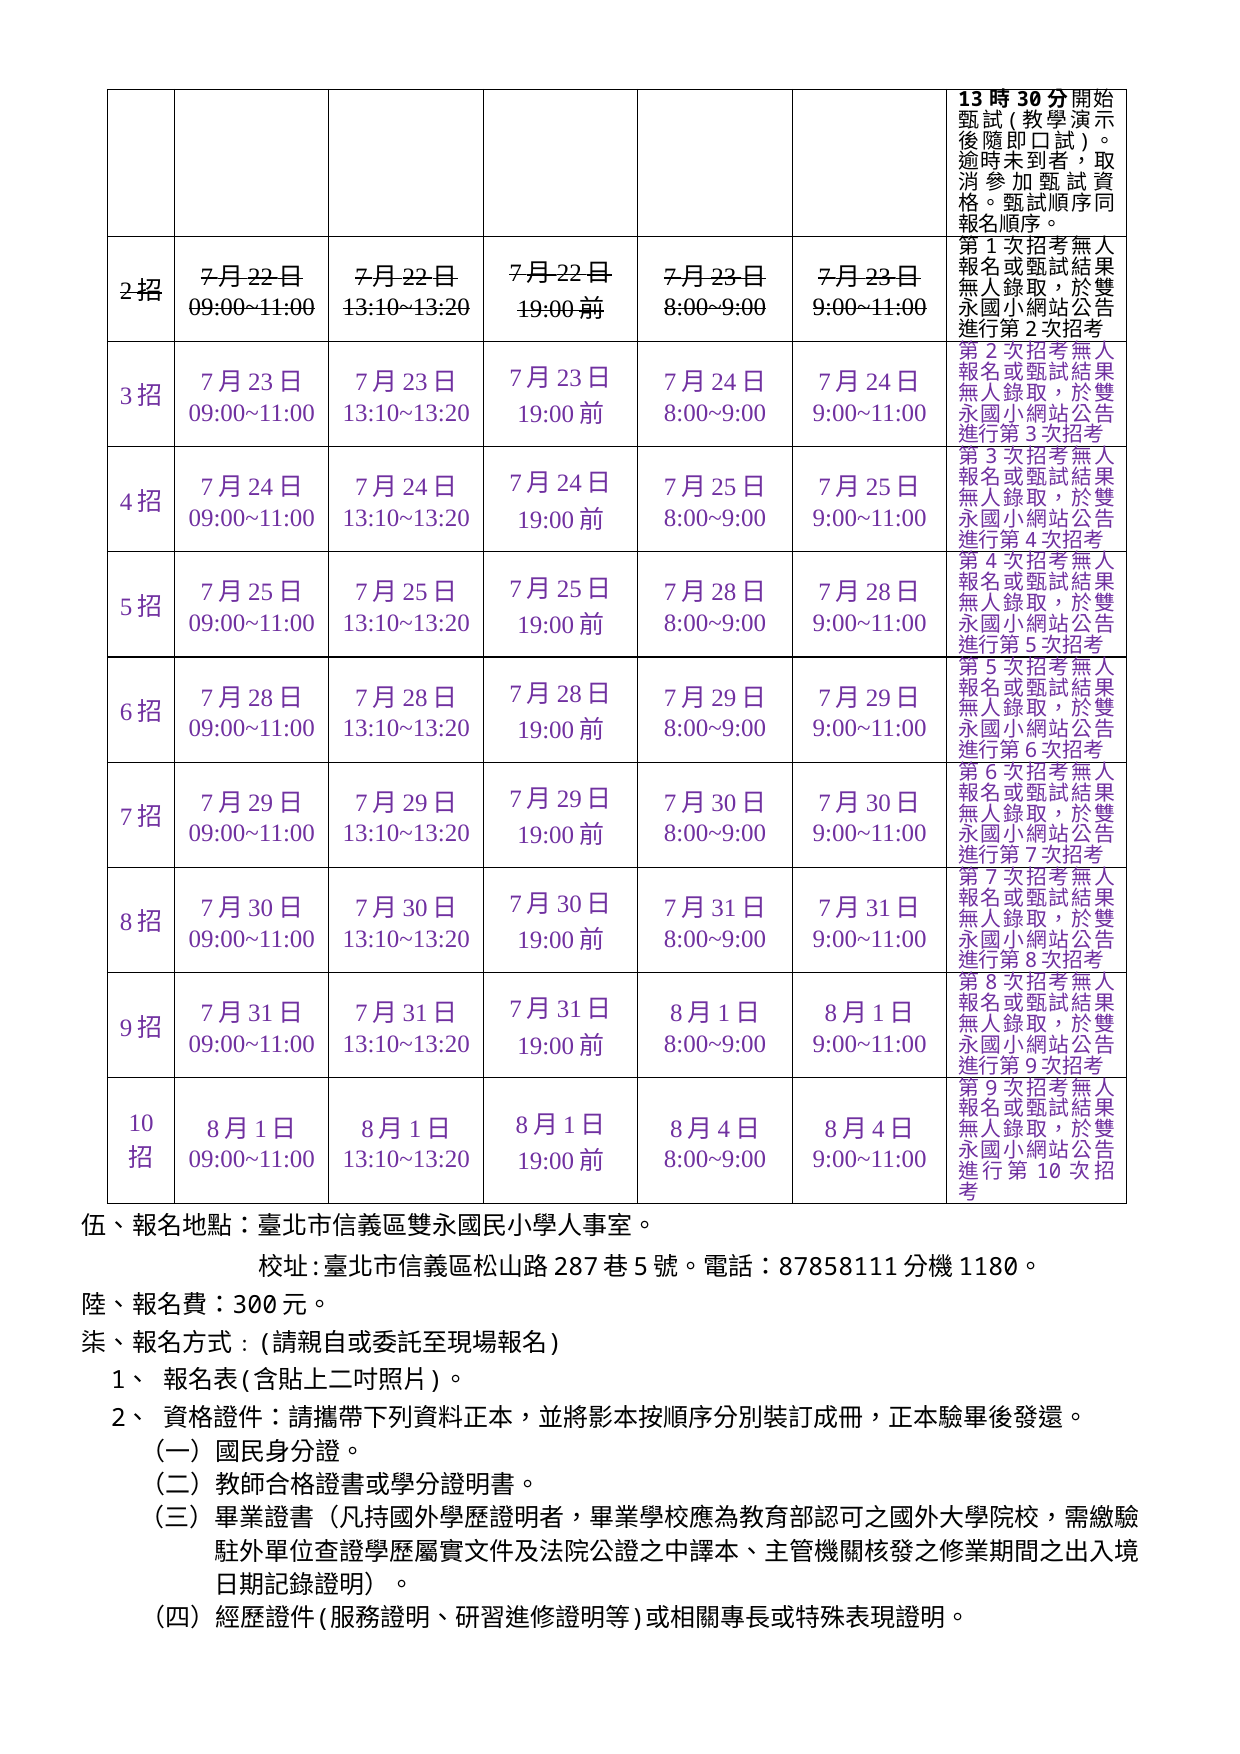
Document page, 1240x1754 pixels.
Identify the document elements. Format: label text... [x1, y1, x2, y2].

table_cell [638, 90, 792, 236]
table_cell 7月31日 9:00~11:00 [793, 868, 946, 972]
table_cell [329, 90, 483, 236]
table_cell 8招 [108, 868, 174, 972]
table_cell 7月30日 19:00前 [484, 868, 637, 972]
table_cell 2招 [108, 237, 174, 341]
list 資格證件：請攜帶下列資料正本，並將影本按順序分別裝訂成冊，正本驗畢後發還。 [111, 1396, 1160, 1433]
table_cell 7月25日 19:00前 [484, 552, 637, 656]
table_cell [108, 90, 174, 236]
table_cell 7月28日 09:00~11:00 [175, 658, 328, 762]
table_cell 7月23日 13:10~13:20 [329, 342, 483, 446]
table_cell 第8次招考無人報名或甄試結果無人錄取，於雙永國小網站公告進行第9次招考 [947, 973, 1126, 1077]
table_cell 4招 [108, 447, 174, 551]
table_cell 8月4日 9:00~11:00 [793, 1078, 946, 1203]
list 報名方式﹕(請親自或委託至現場報名) [81, 1321, 1160, 1358]
table_cell 7月24日 8:00~9:00 [638, 342, 792, 446]
list 報名表(含貼上二吋照片)。 [111, 1358, 1160, 1396]
table_cell 7月22日 09:00~11:00 [175, 237, 328, 341]
table_cell 8月1日 13:10~13:20 [329, 1078, 483, 1203]
table_cell 7月29日 19:00前 [484, 763, 637, 867]
table_cell 7月23日 9:00~11:00 [793, 237, 946, 341]
table_cell 13時30分開始甄試(教學演示後隨即口試)。逾時未到者，取消參加甄試資格。甄試順序同報名順序。 [947, 90, 1126, 236]
table_cell 5招 [108, 552, 174, 656]
table_cell 7月28日 9:00~11:00 [793, 552, 946, 656]
table_cell 第2次招考無人報名或甄試結果無人錄取，於雙永國小網站公告進行第3次招考 [947, 342, 1126, 446]
table_cell 7月29日 13:10~13:20 [329, 763, 483, 867]
table_cell 7招 [108, 763, 174, 867]
table_cell 8月1日 8:00~9:00 [638, 973, 792, 1077]
table_cell 7月28日 8:00~9:00 [638, 552, 792, 656]
table_cell 3招 [108, 342, 174, 446]
table_cell 第9次招考無人報名或甄試結果無人錄取，於雙永國小網站公告進行第10次招考 [947, 1078, 1126, 1203]
table_cell 7月22日 13:10~13:20 [329, 237, 483, 341]
table_cell 10招 [108, 1078, 174, 1203]
table_cell 7月31日 19:00前 [484, 973, 637, 1077]
text （四）經歷證件(服務證明、研習進修證明等)或相關專長或特殊表現證明。 [94, 1600, 1160, 1633]
table_cell 7月22日 19:00前 [484, 237, 637, 341]
table_cell 7月30日 8:00~9:00 [638, 763, 792, 867]
table_cell 7月24日 9:00~11:00 [793, 342, 946, 446]
table_cell 8月1日 09:00~11:00 [175, 1078, 328, 1203]
text 校址:臺北市信義區松山路287巷5號。電話：87858111分機1180。 [258, 1242, 1160, 1283]
text （一）國民身分證。 [81, 1433, 1160, 1467]
list 報名費：300元。 [81, 1283, 1160, 1321]
table_cell 7月25日 13:10~13:20 [329, 552, 483, 656]
table_cell 7月25日 09:00~11:00 [175, 552, 328, 656]
table_cell 7月30日 09:00~11:00 [175, 868, 328, 972]
table_cell 7月23日 19:00前 [484, 342, 637, 446]
table_cell 第1次招考無人報名或甄試結果無人錄取，於雙永國小網站公告進行第2次招考 [947, 237, 1126, 341]
list 報名地點：臺北市信義區雙永國民小學人事室。 [81, 1204, 1160, 1242]
table_cell 7月29日 9:00~11:00 [793, 658, 946, 762]
table_cell 6招 [108, 658, 174, 762]
table_cell 8月4日 8:00~9:00 [638, 1078, 792, 1203]
table_cell [793, 90, 946, 236]
table_cell 7月31日 8:00~9:00 [638, 868, 792, 972]
table_cell 第4次招考無人報名或甄試結果無人錄取，於雙永國小網站公告進行第5次招考 [947, 552, 1126, 656]
table_cell 7月24日 09:00~11:00 [175, 447, 328, 551]
table_cell 7月24日 19:00前 [484, 447, 637, 551]
table_cell [484, 90, 637, 236]
text （二）教師合格證書或學分證明書。 [81, 1467, 1160, 1500]
table_cell 第7次招考無人報名或甄試結果無人錄取，於雙永國小網站公告進行第8次招考 [947, 868, 1126, 972]
table_cell 7月30日 13:10~13:20 [329, 868, 483, 972]
table_cell 7月31日 09:00~11:00 [175, 973, 328, 1077]
table_cell 7月29日 8:00~9:00 [638, 658, 792, 762]
table_cell 7月23日 09:00~11:00 [175, 342, 328, 446]
table_cell 7月30日 9:00~11:00 [793, 763, 946, 867]
table_cell 7月28日 19:00前 [484, 658, 637, 762]
table_cell 9招 [108, 973, 174, 1077]
table_cell 7月23日 8:00~9:00 [638, 237, 792, 341]
table_cell 7月25日 9:00~11:00 [793, 447, 946, 551]
table_cell 第3次招考無人報名或甄試結果無人錄取，於雙永國小網站公告進行第4次招考 [947, 447, 1126, 551]
table_cell [175, 90, 328, 236]
text （三）畢業證書（凡持國外學歷證明者，畢業學校應為教育部認可之國外大學院校，需繳驗駐外單位查證學歷屬實文件及法院公證之中譯本、主管機關核發之修業期間之出入境日期記錄證明）。 [139, 1500, 1160, 1600]
table_cell 7月28日13:10~13:20 [329, 658, 483, 762]
table_cell 第6次招考無人報名或甄試結果無人錄取，於雙永國小網站公告進行第7次招考 [947, 763, 1126, 867]
table_cell 7月25日 8:00~9:00 [638, 447, 792, 551]
table_cell 7月29日 09:00~11:00 [175, 763, 328, 867]
table_cell 7月24日 13:10~13:20 [329, 447, 483, 551]
table_cell 8月1日 9:00~11:00 [793, 973, 946, 1077]
table_cell 第5次招考無人報名或甄試結果無人錄取，於雙永國小網站公告進行第6次招考 [947, 658, 1126, 762]
table_cell 7月31日 13:10~13:20 [329, 973, 483, 1077]
table_cell 8月1日 19:00前 [484, 1078, 637, 1203]
